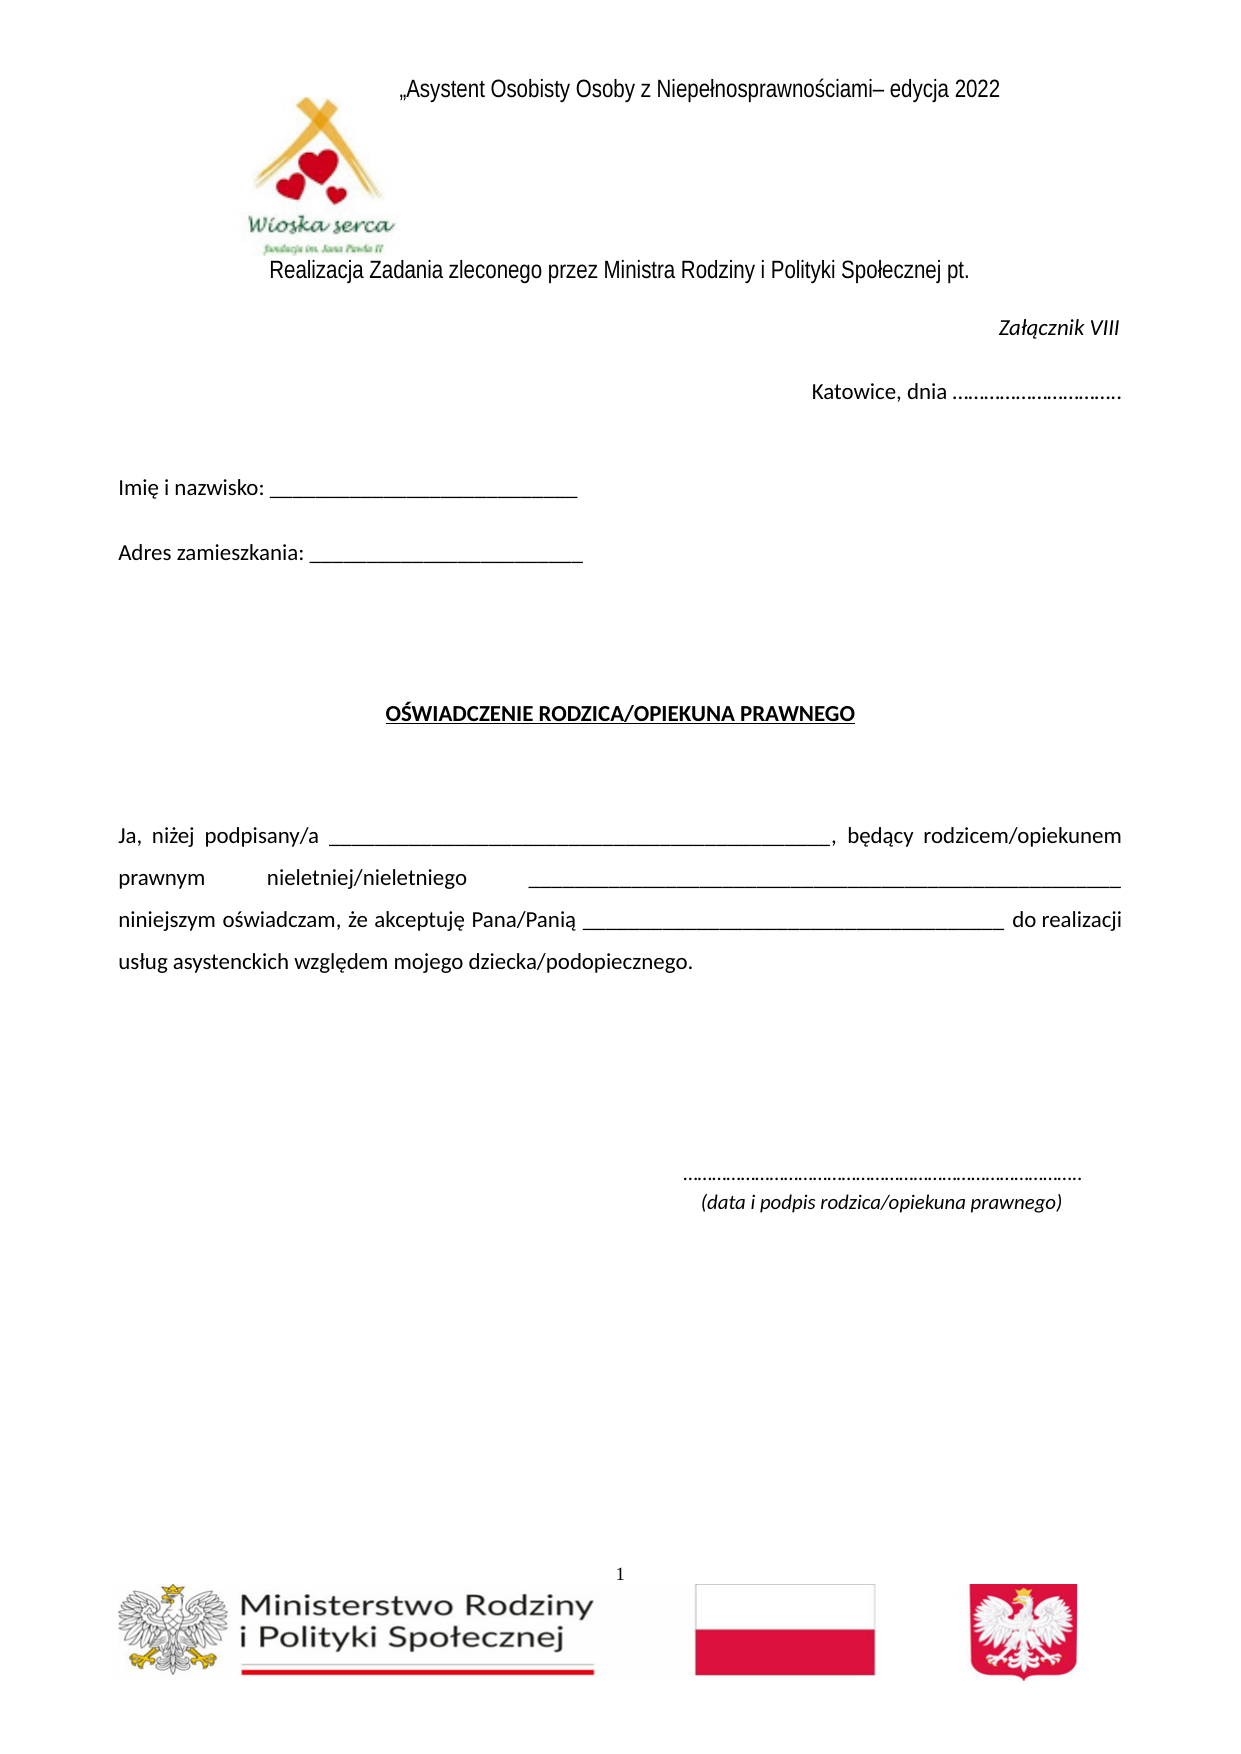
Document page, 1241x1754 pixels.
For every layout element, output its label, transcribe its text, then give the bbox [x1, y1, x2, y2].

text Ja, niżej podpisany/a ____________________________________________, będący rodzicem/opiekunem prawnym nieletniej/nieletniego ____________________________________________________ niniejszym oświadczam, że akceptuję Pana/Panią _____________________________________ do realizacji usług asystenckich względem mojego dziecka/podopiecznego. [118, 821, 1122, 975]
text ……………………………………………………………………….. [568, 1160, 1122, 1186]
text Imię i nazwisko: ___________________________ [118, 473, 1122, 502]
text Załącznik VIII [118, 313, 1122, 341]
text Katowice, dnia ………………………….. [118, 377, 1122, 405]
text (data i podpis rodzica/opiekuna prawnego) [568, 1189, 1122, 1215]
text Adres zamieszkania: ________________________ [118, 538, 1122, 566]
text OŚWIADCZENIE RODZICA/OPIEKUNA PRAWNEGO [118, 699, 1122, 727]
